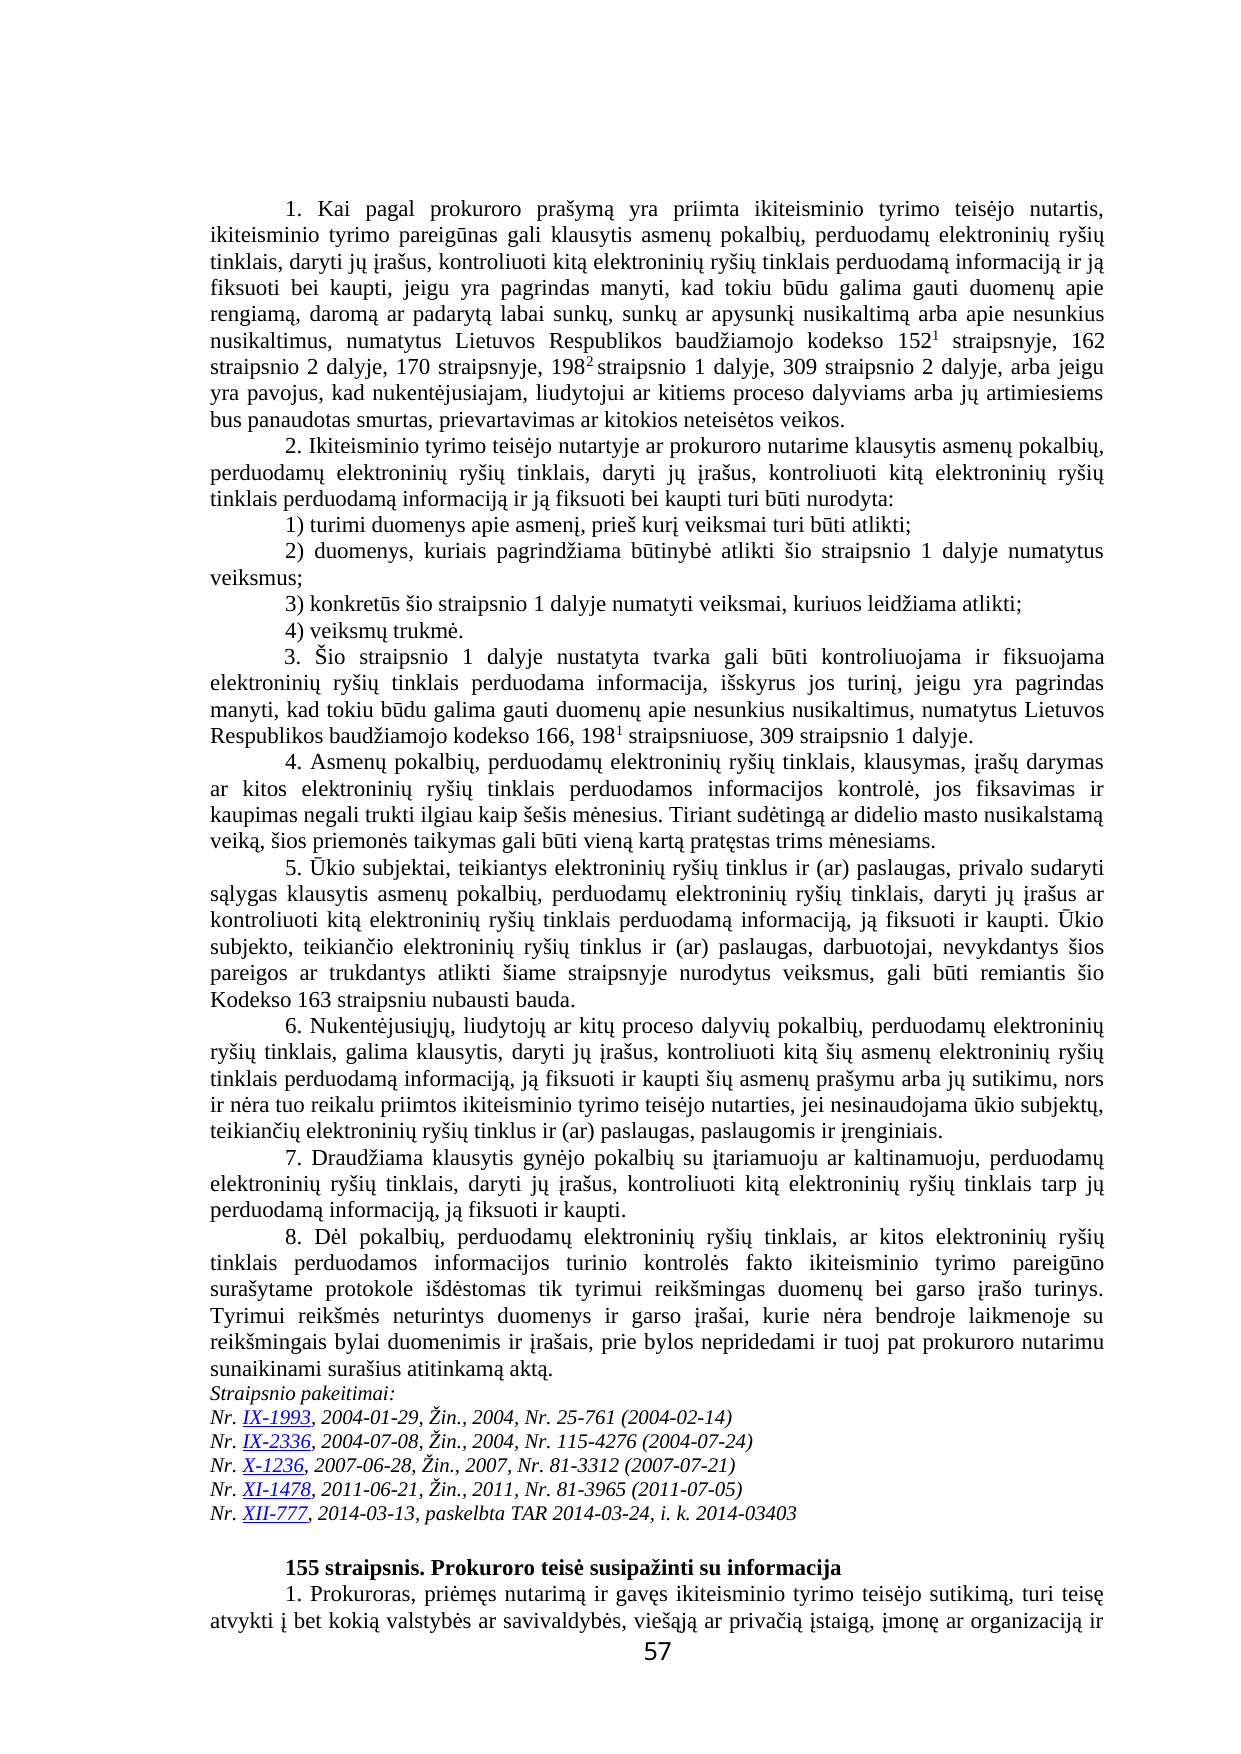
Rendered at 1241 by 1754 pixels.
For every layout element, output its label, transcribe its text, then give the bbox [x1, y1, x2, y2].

text Nr. IX-1993, 2004-01-29, Žin., 2004, Nr. 25-761 (2004-02-14) [210, 1405, 1106, 1429]
text 1. Prokuroras, priėmęs nutarimą ir gavęs ikiteisminio tyrimo teisėjo sutikimą, turi teisę atvykti į bet kokią valstybės ar savivaldybės, viešąją ar privačią įstaigą, įmonę ar organizaciją ir [210, 1580, 1106, 1633]
text Nr. XI-1478, 2011-06-21, Žin., 2011, Nr. 81-3965 (2011-07-05) [210, 1477, 1106, 1501]
text 1) turimi duomenys apie asmenį, prieš kurį veiksmai turi būti atlikti; [210, 511, 1106, 538]
text 4) veiksmų trukmė. [210, 617, 1106, 643]
text Nr. X-1236, 2007-06-28, Žin., 2007, Nr. 81-3312 (2007-07-21) [210, 1453, 1106, 1477]
text 6. Nukentėjusiųjų, liudytojų ar kitų proceso dalyvių pokalbių, perduodamų elektroninių ryšių tinklais, galima klausytis, daryti jų įrašus, kontroliuoti kitą šių asmenų elektroninių ryšių tinklais perduodamą informaciją, ją fiksuoti ir kaupti šių asmenų prašymu arba jų sutikimu, nors ir nėra tuo reikalu priimtos ikiteisminio tyrimo teisėjo nutarties, jei nesinaudojama ūkio subjektų, teikiančių elektroninių ryšių tinklus ir (ar) paslaugas, paslaugomis ir įrenginiais. [210, 1012, 1106, 1144]
text 5. Ūkio subjektai, teikiantys elektroninių ryšių tinklus ir (ar) paslaugas, privalo sudaryti sąlygas klausytis asmenų pokalbių, perduodamų elektroninių ryšių tinklais, daryti jų įrašus ar kontroliuoti kitą elektroninių ryšių tinklais perduodamą informaciją, ją fiksuoti ir kaupti. Ūkio subjekto, teikiančio elektroninių ryšių tinklus ir (ar) paslaugas, darbuotojai, nevykdantys šios pareigos ar trukdantys atlikti šiame straipsnyje nurodytus veiksmus, gali būti remiantis šio Kodekso 163 straipsniu nubausti bauda. [210, 854, 1106, 1012]
text Straipsnio pakeitimai: [210, 1381, 1106, 1405]
text 3) konkretūs šio straipsnio 1 dalyje numatyti veiksmai, kuriuos leidžiama atlikti; [210, 590, 1106, 617]
text 155 straipsnis. Prokuroro teisė susipažinti su informacija [210, 1554, 1106, 1580]
text 2) duomenys, kuriais pagrindžiama būtinybė atlikti šio straipsnio 1 dalyje numatytus veiksmus; [210, 538, 1106, 590]
text 2. Ikiteisminio tyrimo teisėjo nutartyje ar prokuroro nutarime klausytis asmenų pokalbių, perduodamų elektroninių ryšių tinklais, daryti jų įrašus, kontroliuoti kitą elektroninių ryšių tinklais perduodamą informaciją ir ją fiksuoti bei kaupti turi būti nurodyta: [210, 432, 1106, 511]
text Nr. IX-2336, 2004-07-08, Žin., 2004, Nr. 115-4276 (2004-07-24) [210, 1429, 1106, 1453]
text 1. Kai pagal prokuroro prašymą yra priimta ikiteisminio tyrimo teisėjo nutartis, ikiteisminio tyrimo pareigūnas gali klausytis asmenų pokalbių, perduodamų elektroninių ryšių tinklais, daryti jų įrašus, kontroliuoti kitą elektroninių ryšių tinklais perduodamą informaciją ir ją fiksuoti bei kaupti, jeigu yra pagrindas manyti, kad tokiu būdu galima gauti duomenų apie rengiamą, daromą ar padarytą labai sunkų, sunkų ar apysunkį nusikaltimą arba apie nesunkius nusikaltimus, numatytus Lietuvos Respublikos baudžiamojo kodekso 1521 straipsnyje, 162 straipsnio 2 dalyje, 170 straipsnyje, 1982 straipsnio 1 dalyje, 309 straipsnio 2 dalyje, arba jeigu yra pavojus, kad nukentėjusiajam, liudytojui ar kitiems proceso dalyviams arba jų artimiesiems bus panaudotas smurtas, prievartavimas ar kitokios neteisėtos veikos. [210, 195, 1106, 432]
text 3. Šio straipsnio 1 dalyje nustatyta tvarka gali būti kontroliuojama ir fiksuojama elektroninių ryšių tinklais perduodama informacija, išskyrus jos turinį, jeigu yra pagrindas manyti, kad tokiu būdu galima gauti duomenų apie nesunkius nusikaltimus, numatytus Lietuvos Respublikos baudžiamojo kodekso 166, 1981 straipsniuose, 309 straipsnio 1 dalyje. [210, 643, 1106, 748]
text Nr. XII-777, 2014-03-13, paskelbta TAR 2014-03-24, i. k. 2014-03403 [210, 1501, 1106, 1525]
text 7. Draudžiama klausytis gynėjo pokalbių su įtariamuoju ar kaltinamuoju, perduodamų elektroninių ryšių tinklais, daryti jų įrašus, kontroliuoti kitą elektroninių ryšių tinklais tarp jų perduodamą informaciją, ją fiksuoti ir kaupti. [210, 1144, 1106, 1223]
text 4. Asmenų pokalbių, perduodamų elektroninių ryšių tinklais, klausymas, įrašų darymas ar kitos elektroninių ryšių tinklais perduodamos informacijos kontrolė, jos fiksavimas ir kaupimas negali trukti ilgiau kaip šešis mėnesius. Tiriant sudėtingą ar didelio masto nusikalstamą veiką, šios priemonės taikymas gali būti vieną kartą pratęstas trims mėnesiams. [210, 748, 1106, 854]
text 8. Dėl pokalbių, perduodamų elektroninių ryšių tinklais, ar kitos elektroninių ryšių tinklais perduodamos informacijos turinio kontrolės fakto ikiteisminio tyrimo pareigūno surašytame protokole išdėstomas tik tyrimui reikšmingas duomenų bei garso įrašo turinys. Tyrimui reikšmės neturintys duomenys ir garso įrašai, kurie nėra bendroje laikmenoje su reikšmingais bylai duomenimis ir įrašais, prie bylos nepridedami ir tuoj pat prokuroro nutarimu sunaikinami surašius atitinkamą aktą. [210, 1223, 1106, 1381]
